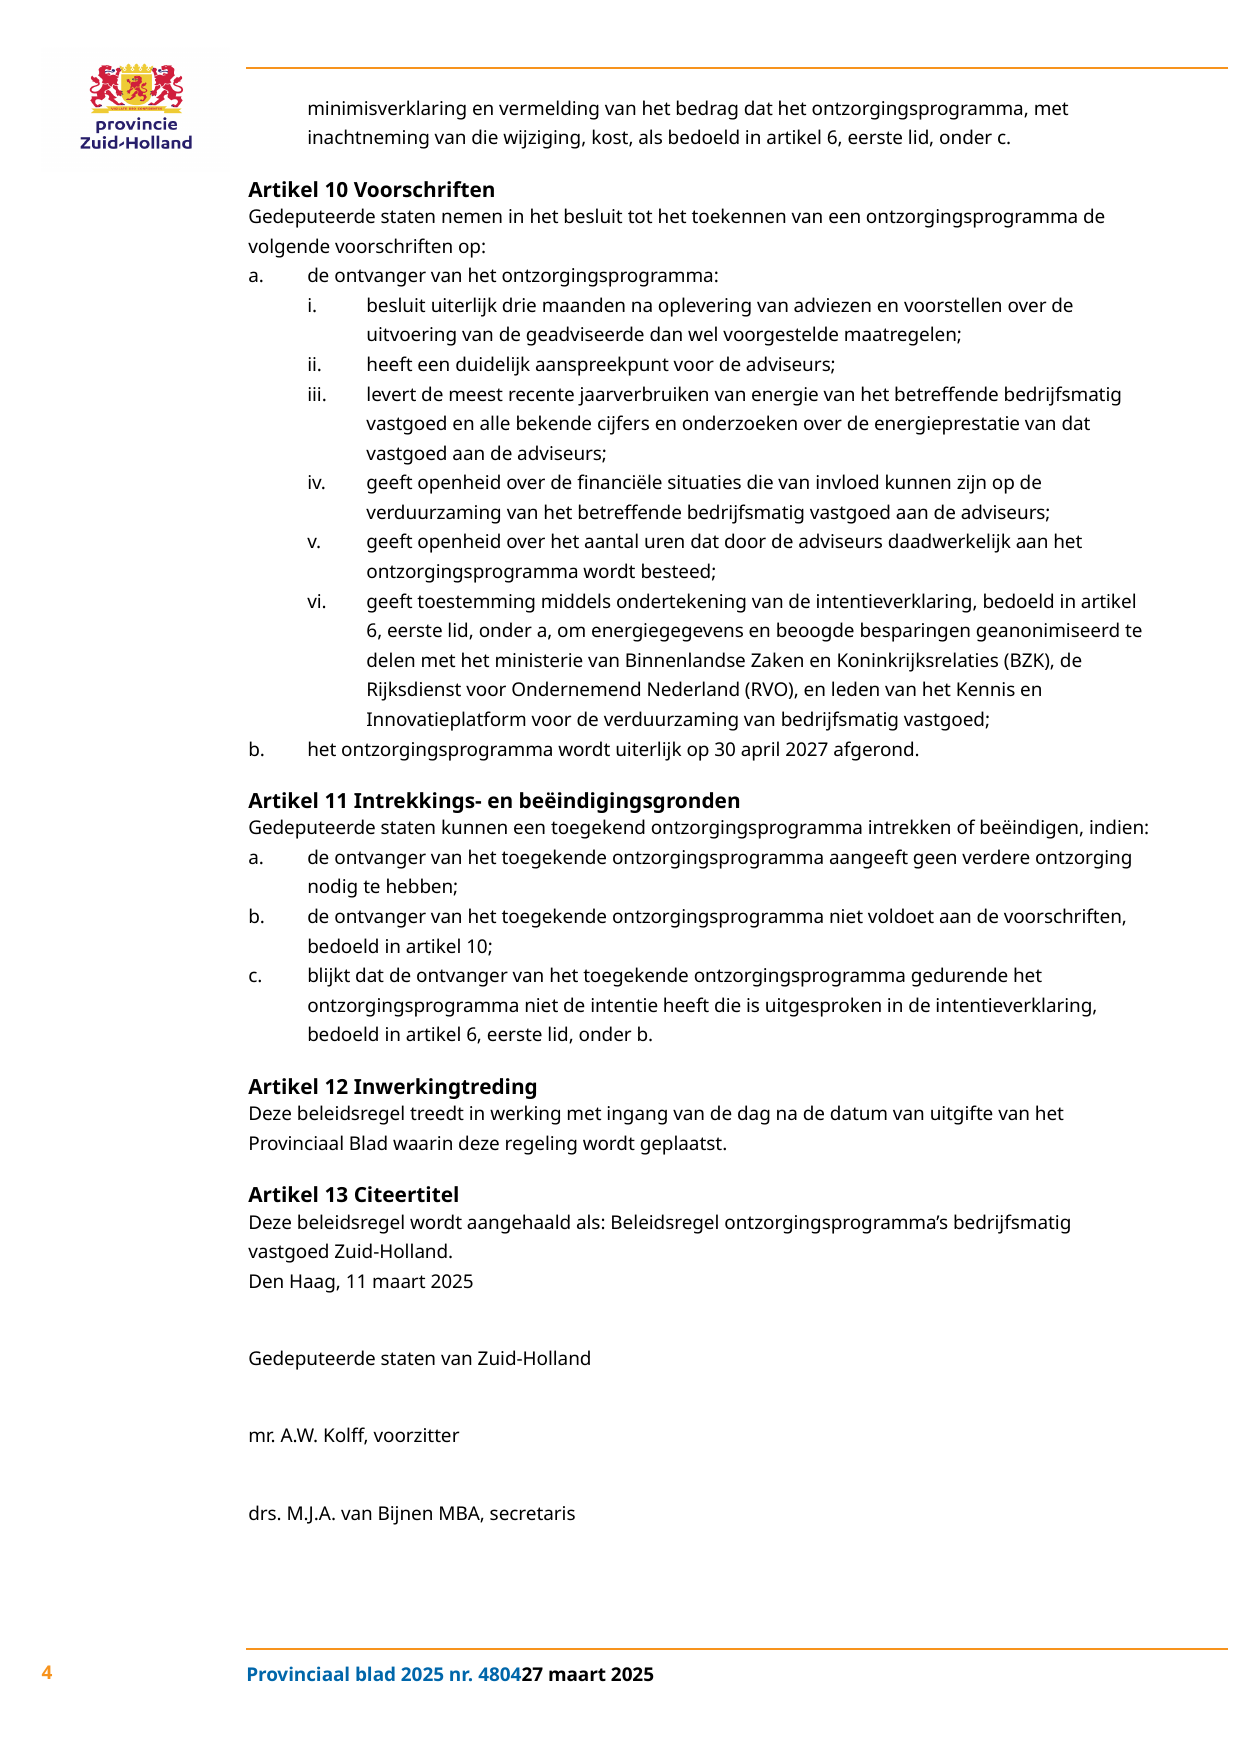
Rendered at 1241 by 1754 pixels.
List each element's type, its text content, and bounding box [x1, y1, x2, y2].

text Artikel 12 Inwerkingtreding [248, 1072, 1152, 1101]
text Artikel 11 Intrekkings- en beëindigingsgronden [248, 786, 1152, 814]
text Deze beleidsregel wordt aangehaald als: Beleidsregel ontzorgingsprogramma’s bedrijfsmatig vastgoed Zuid-Holland. [248, 1209, 1152, 1264]
text Gedeputeerde staten kunnen een toegekend ontzorgingsprogramma intrekken of beëindigen, indien: [248, 814, 1152, 840]
list geeft toestemming middels ondertekening van de intentieverklaring, bedoeld in artikel 6, eerste lid, onder a, om energiegegevens en beoogde besparingen geanonimiseerd te delen met het ministerie van Binnenlandse Zaken en Koninkrijksrelaties (BZK), de Rijksdienst voor Ondernemend Nederland (RVO), en leden van het Kennis en Innovatieplatform voor de verduurzaming van bedrijfsmatig vastgoed; [307, 588, 1152, 732]
list geeft openheid over de financiële situaties die van invloed kunnen zijn op de verduurzaming van het betreffende bedrijfsmatig vastgoed aan de adviseurs; [307, 469, 1152, 525]
text Artikel 13 Citeertitel [248, 1181, 1152, 1209]
text drs. M.J.A. van Bijnen MBA, secretaris [248, 1500, 1152, 1525]
list levert de meest recente jaarverbruiken van energie van het betreffende bedrijfsmatig vastgoed en alle bekende cijfers en onderzoeken over de energieprestatie van dat vastgoed aan de adviseurs; [307, 381, 1152, 466]
text Artikel 10 Voorschriften [248, 175, 1152, 203]
list heeft een duidelijk aanspreekpunt voor de adviseurs; [307, 351, 1152, 377]
picture [41, 47, 231, 172]
list blijkt dat de ontvanger van het toegekende ontzorgingsprogramma gedurende het ontzorgingsprogramma niet de intentie heeft die is uitgesproken in de intentieverklaring, bedoeld in artikel 6, eerste lid, onder b. [248, 962, 1152, 1047]
list de ontvanger van het toegekende ontzorgingsprogramma niet voldoet aan de voorschriften, bedoeld in artikel 10; [248, 903, 1152, 959]
text Deze beleidsregel treedt in werking met ingang van de dag na de datum van uitgifte van het Provinciaal Blad waarin deze regeling wordt geplaatst. [248, 1101, 1152, 1156]
text mr. A.W. Kolff, voorzitter [248, 1422, 1152, 1448]
list de ontvanger van het toegekende ontzorgingsprogramma aangeeft geen verdere ontzorging nodig te hebben; [248, 844, 1152, 899]
list het ontzorgingsprogramma wordt uiterlijk op 30 april 2027 afgerond. [248, 736, 1152, 761]
text Den Haag, 11 maart 2025 [248, 1268, 1152, 1294]
list besluit uiterlijk drie maanden na oplevering van adviezen en voorstellen over de uitvoering van de geadviseerde dan wel voorgestelde maatregelen; [307, 292, 1152, 347]
list de ontvanger van het ontzorgingsprogramma: [248, 262, 1152, 288]
list minimisverklaring en vermelding van het bedrag dat het ontzorgingsprogramma, met inachtneming van die wijziging, kost, als bedoeld in artikel 6, eerste lid, onder c. [248, 95, 1152, 150]
list geeft openheid over het aantal uren dat door de adviseurs daadwerkelijk aan het ontzorgingsprogramma wordt besteed; [307, 529, 1152, 584]
text Gedeputeerde staten nemen in het besluit tot het toekennen van een ontzorgingsprogramma de volgende voorschriften op: [248, 203, 1152, 258]
text Gedeputeerde staten van Zuid-Holland [248, 1345, 1152, 1371]
